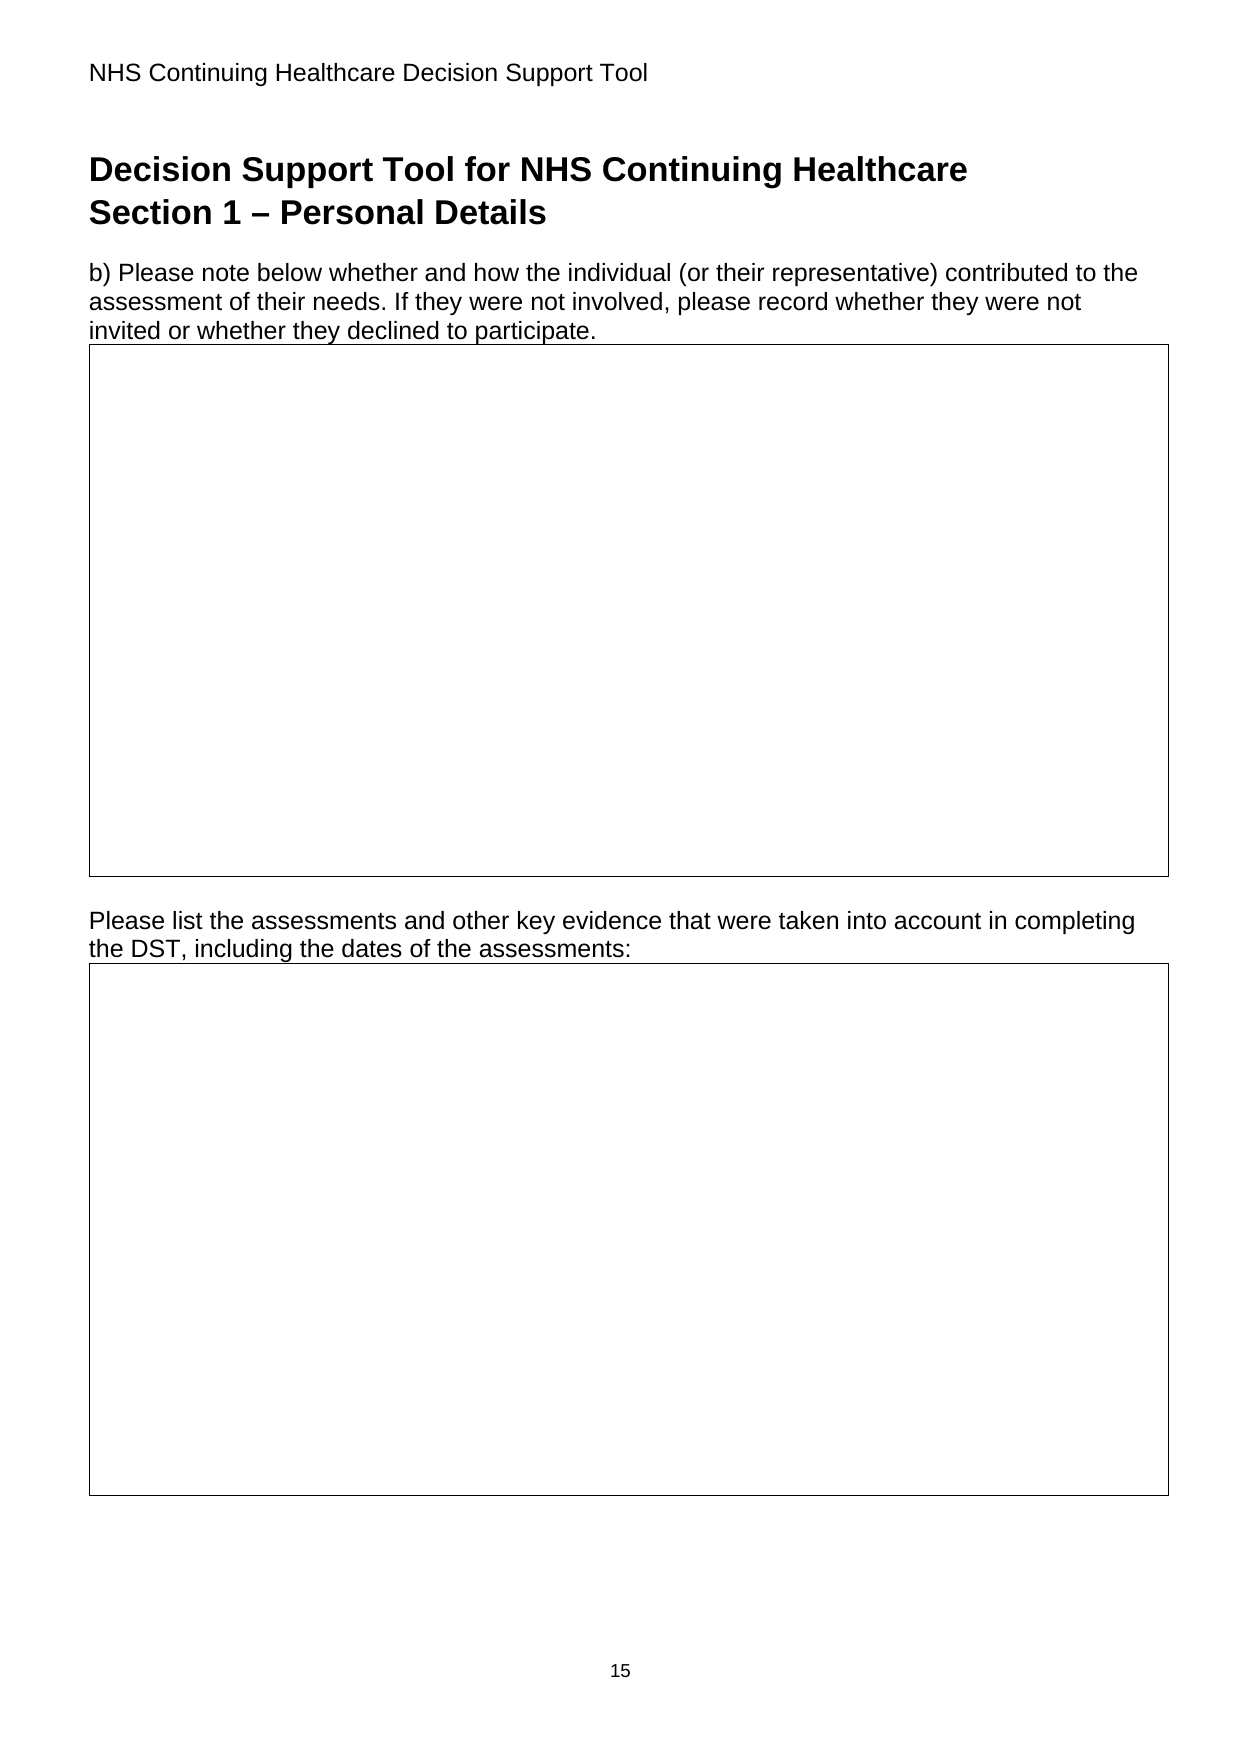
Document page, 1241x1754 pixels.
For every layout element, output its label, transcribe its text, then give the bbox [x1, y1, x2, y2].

subtitle Decision Support Tool for NHS Continuing Healthcare Section 1 – Personal Details [89, 148, 1152, 233]
table_header [90, 964, 1168, 1494]
table_header [90, 345, 1168, 876]
text b) Please note below whether and how the individual (or their representative) contributed to the assessment of their needs. If they were not involved, please record whether they were not invited or whether they declined to participate. [89, 258, 1152, 344]
text Please list the assessments and other key evidence that were taken into account in completing the DST, including the dates of the assessments: [89, 906, 1152, 963]
